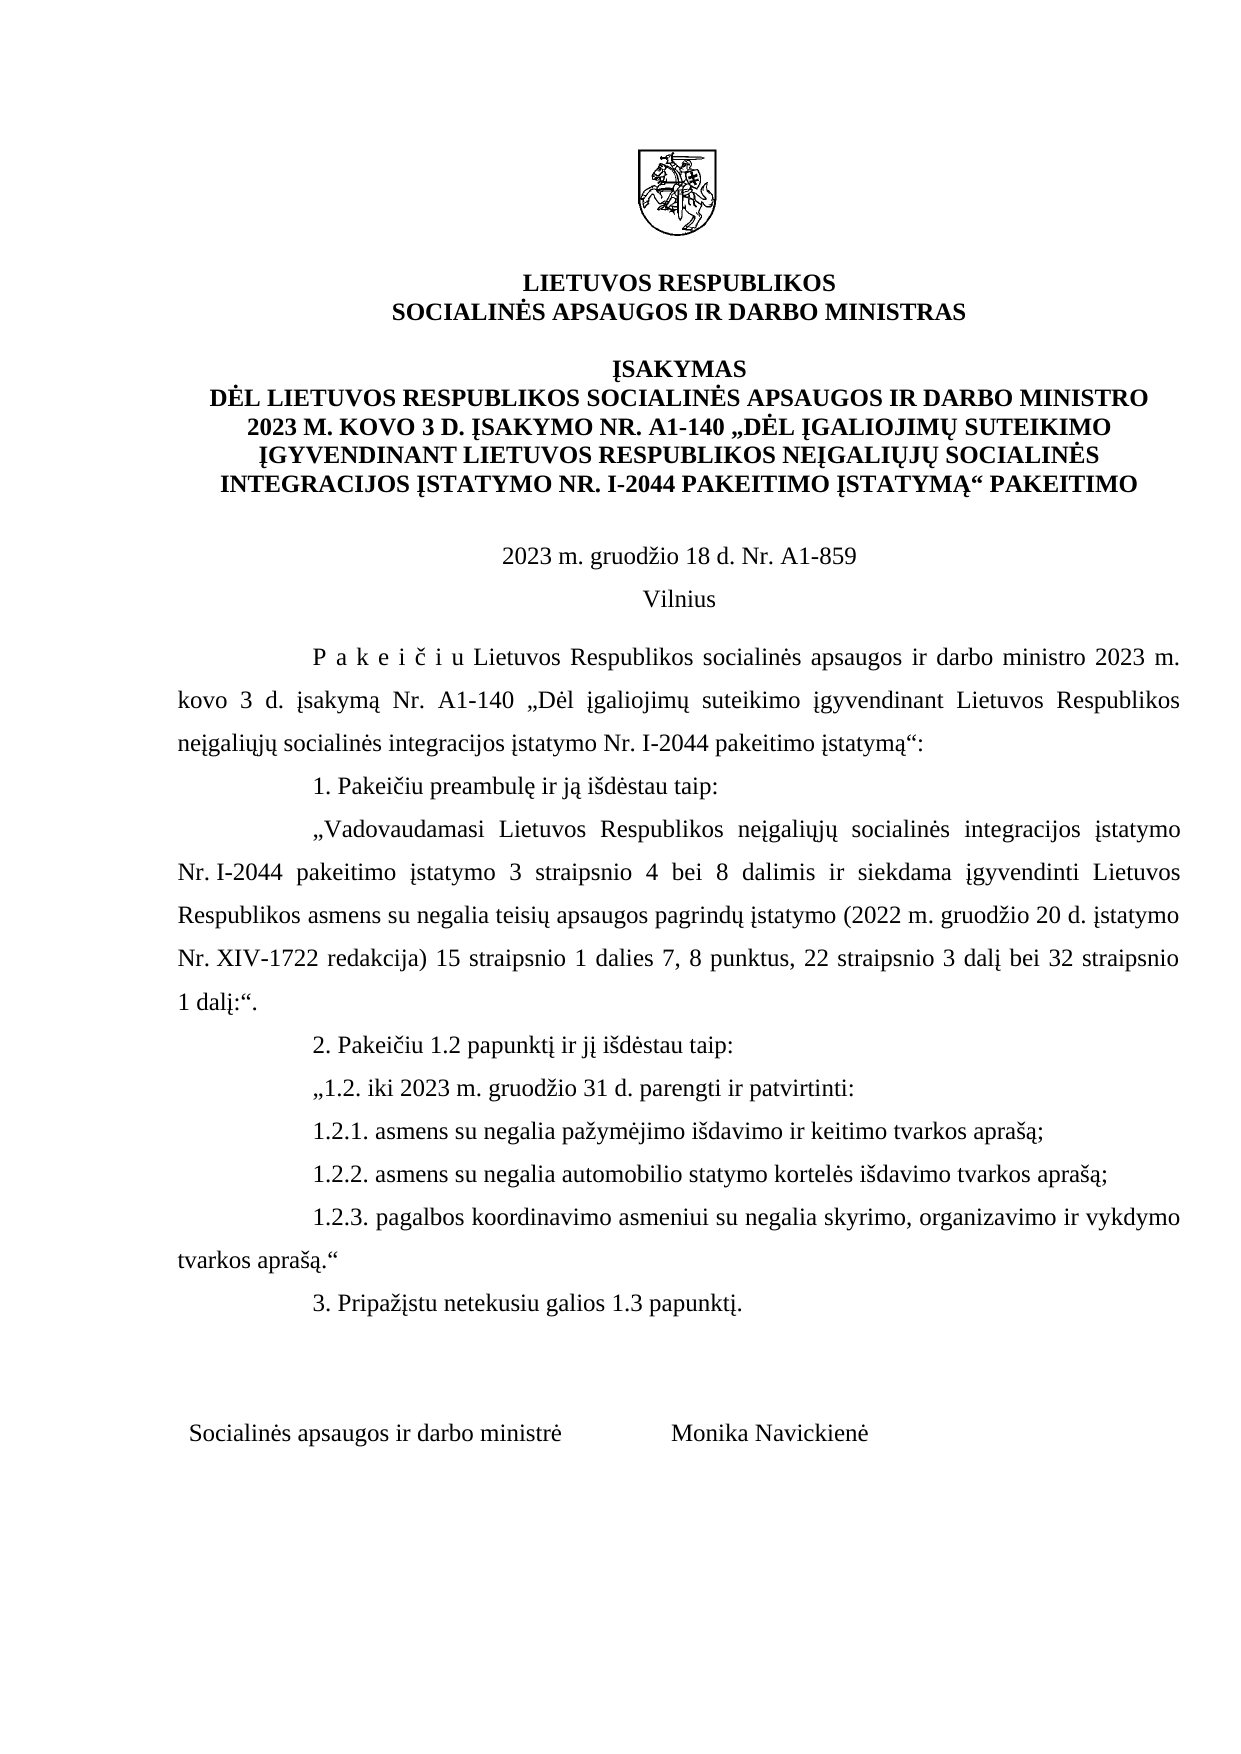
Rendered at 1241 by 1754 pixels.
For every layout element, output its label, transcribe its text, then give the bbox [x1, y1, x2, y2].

text 2. Pakeičiu 1.2 papunktį ir jį išdėstau taip: [177, 1030, 1181, 1058]
text DĖL LIETUVOS RESPUBLIKOS SOCIALINĖS APSAUGOS IR DARBO MINISTRO [177, 383, 1181, 412]
text 1. Pakeičiu preambulę ir ją išdėstau taip: [177, 771, 1181, 800]
text 2023 m. gruodžio 18 d. Nr. A1-859 [177, 541, 1181, 570]
text ĮSAKYMAS [177, 354, 1181, 383]
text 1.2.1. asmens su negalia pažymėjimo išdavimo ir keitimo tvarkos aprašą; [177, 1116, 1181, 1145]
text SOCIALINĖS APSAUGOS IR DARBO MINISTRAS [177, 297, 1181, 325]
text 3. Pripažįstu netekusiu galios 1.3 papunktį. [177, 1288, 1181, 1317]
text P a k e i č i u Lietuvos Respublikos socialinės apsaugos ir darbo ministro 2023 m. kovo 3 d. įsakymą Nr. A1-140 „Dėl įgaliojimų suteikimo įgyvendinant Lietuvos Respublikos neįgaliųjų socialinės integracijos įstatymo Nr. I-2044 pakeitimo įstatymą“: [177, 642, 1181, 757]
text Socialinės apsaugos ir darbo ministrė Monika Navickienė [188, 1418, 1181, 1447]
text LIETUVOS RESPUBLIKOS [177, 268, 1181, 297]
text Vilnius [177, 584, 1181, 613]
text „1.2. iki 2023 m. gruodžio 31 d. parengti ir patvirtinti: [177, 1073, 1181, 1102]
text 2023 M. KOVO 3 D. ĮSAKYMO NR. A1-140 „DĖL ĮGALIOJIMŲ SUTEIKIMO ĮGYVENDINANT LIETUVOS RESPUBLIKOS NEĮGALIŲJŲ SOCIALINĖS INTEGRACIJOS ĮSTATYMO NR. I-2044 PAKEITIMO ĮSTATYMĄ“ PAKEITIMO [177, 412, 1181, 498]
text 1.2.2. asmens su negalia automobilio statymo kortelės išdavimo tvarkos aprašą; [177, 1159, 1181, 1188]
text „Vadovaudamasi Lietuvos Respublikos neįgaliųjų socialinės integracijos įstatymo Nr. I-2044 pakeitimo įstatymo 3 straipsnio 4 bei 8 dalimis ir siekdama įgyvendinti Lietuvos Respublikos asmens su negalia teisių apsaugos pagrindų įstatymo (2022 m. gruodžio 20 d. įstatymo Nr. XIV-1722 redakcija) 15 straipsnio 1 dalies 7, 8 punktus, 22 straipsnio 3 dalį bei 32 straipsnio 1 dalį:“. [177, 814, 1181, 1015]
text 1.2.3. pagalbos koordinavimo asmeniui su negalia skyrimo, organizavimo ir vykdymo tvarkos aprašą.“ [177, 1202, 1181, 1274]
